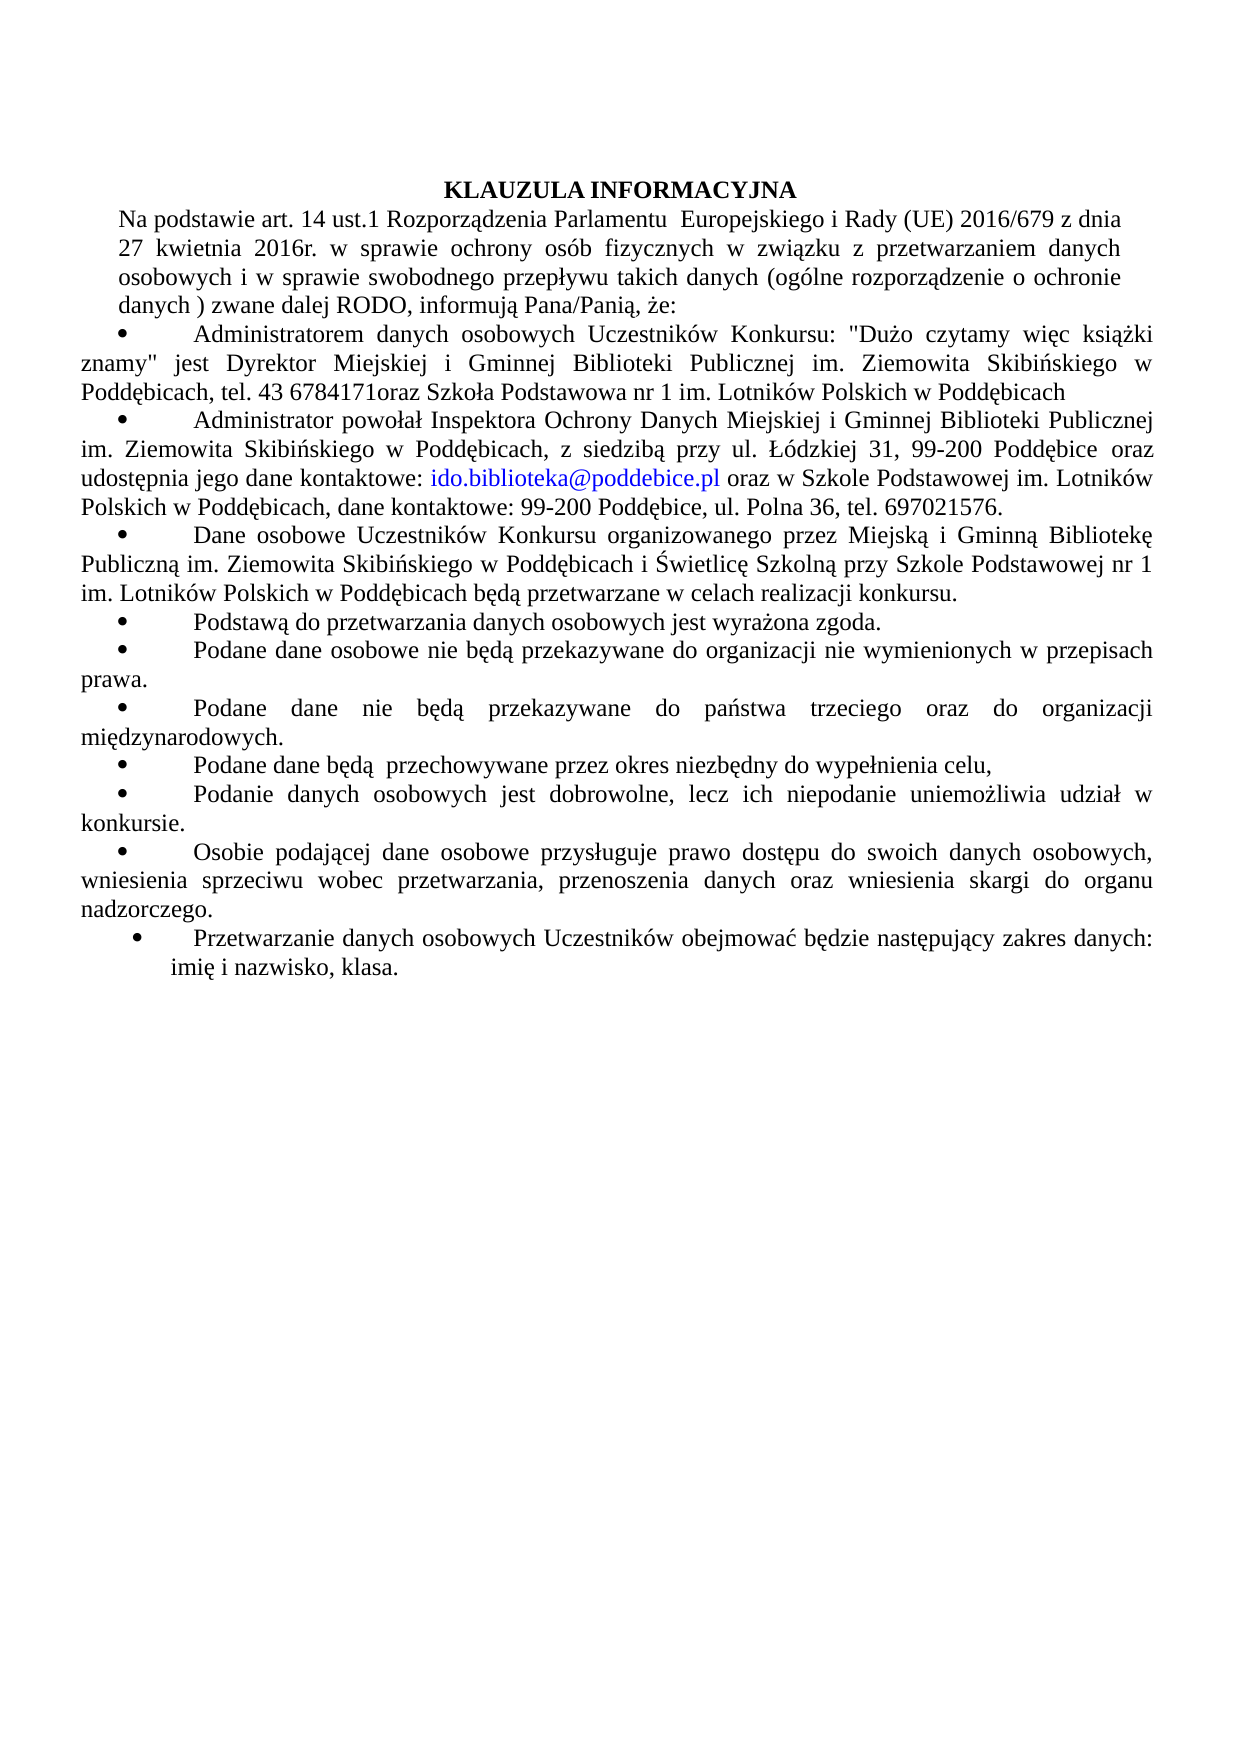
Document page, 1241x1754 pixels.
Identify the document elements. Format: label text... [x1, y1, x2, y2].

list Podstawą do przetwarzania danych osobowych jest wyrażona zgoda. [81, 607, 1154, 636]
text KLAUZULA INFORMACYJNA [118, 176, 1122, 204]
list Administrator powołał Inspektora Ochrony Danych Miejskiej i Gminnej Biblioteki Publicznej im. Ziemowita Skibińskiego w Poddębicach, z siedzibą przy ul. Łódzkiej 31, 99-200 Poddębice oraz udostępnia jego dane kontaktowe: ido.biblioteka@poddebice.pl oraz w Szkole Podstawowej im. Lotników Polskich w Poddębicach, dane kontaktowe: 99-200 Poddębice, ul. Polna 36, tel. 697021576. [81, 406, 1154, 521]
list Administratorem danych osobowych Uczestników Konkursu: "Dużo czytamy więc książki znamy" jest Dyrektor Miejskiej i Gminnej Biblioteki Publicznej im. Ziemowita Skibińskiego w Poddębicach, tel. 43 6784171oraz Szkoła Podstawowa nr 1 im. Lotników Polskich w Poddębicach [81, 319, 1154, 406]
text Na podstawie art. 14 ust.1 Rozporządzenia Parlamentu Europejskiego i Rady (UE) 2016/679 z dnia 27 kwietnia 2016r. w sprawie ochrony osób fizycznych w związku z przetwarzaniem danych osobowych i w sprawie swobodnego przepływu takich danych (ogólne rozporządzenie o ochronie danych ) zwane dalej RODO, informują Pana/Panią, że: [118, 204, 1122, 319]
list Podane dane będą przechowywane przez okres niezbędny do wypełnienia celu, [81, 751, 1154, 779]
list Podane dane nie będą przekazywane do państwa trzeciego oraz do organizacji międzynarodowych. [81, 693, 1154, 751]
list Dane osobowe Uczestników Konkursu organizowanego przez Miejską i Gminną Bibliotekę Publiczną im. Ziemowita Skibińskiego w Poddębicach i Świetlicę Szkolną przy Szkole Podstawowej nr 1 im. Lotników Polskich w Poddębicach będą przetwarzane w celach realizacji konkursu. [81, 521, 1154, 607]
list Przetwarzanie danych osobowych Uczestników obejmować będzie następujący zakres danych: imię i nazwisko, klasa. [133, 923, 1154, 981]
list Podanie danych osobowych jest dobrowolne, lecz ich niepodanie uniemożliwia udział w konkursie. [81, 779, 1154, 837]
list Podane dane osobowe nie będą przekazywane do organizacji nie wymienionych w przepisach prawa. [81, 636, 1154, 693]
list Osobie podającej dane osobowe przysługuje prawo dostępu do swoich danych osobowych, wniesienia sprzeciwu wobec przetwarzania, przenoszenia danych oraz wniesienia skargi do organu nadzorczego. [81, 837, 1154, 923]
